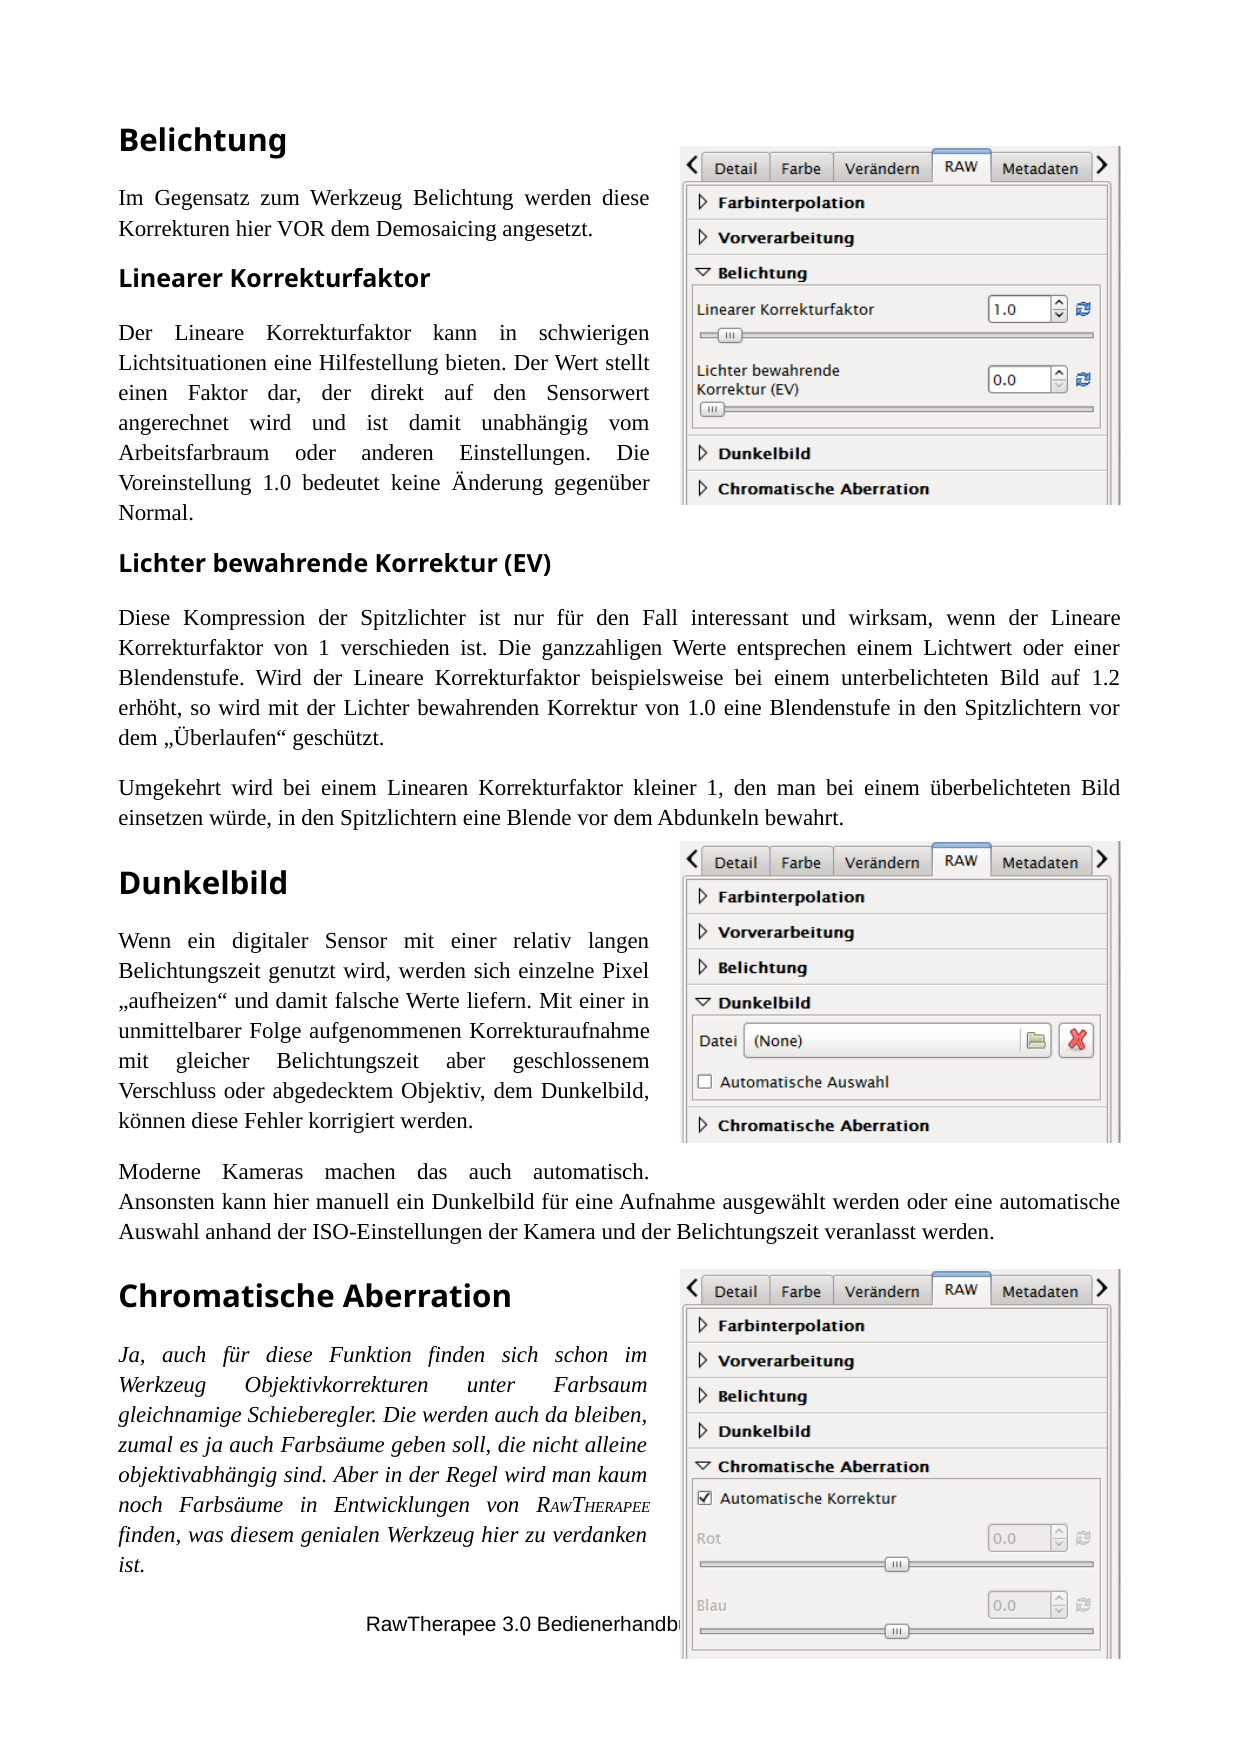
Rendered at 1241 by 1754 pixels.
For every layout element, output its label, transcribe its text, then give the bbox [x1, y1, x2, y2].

subtitle Belichtung [118, 118, 1122, 161]
picture [679, 146, 1121, 505]
subtitle Dunkelbild [118, 861, 679, 903]
text Moderne Kameras machen das auch automatisch. Ansonsten kann hier manuell ein Dunkelbild für eine Aufnahme ausgewählt werden oder eine automatische Auswahl anhand der ISO-Einstellungen der Kamera und der Belichtungszeit veranlasst werden. [118, 1154, 1122, 1244]
subtitle Linearer Korrekturfaktor [118, 261, 679, 295]
text Der Lineare Korrekturfaktor kann in schwierigen Lichtsituationen eine Hilfestellung bieten. Der Wert stellt einen Faktor dar, der direkt auf den Sensorwert angerechnet wird und ist damit unabhängig vom Arbeitsfarbraum oder anderen Einstellungen. Die Voreinstellung 1.0 bedeutet keine Änderung gegenüber Normal. [118, 315, 1122, 526]
picture [679, 1269, 1121, 1659]
picture [679, 841, 1121, 1143]
text Umgekehrt wird bei einem Linearen Korrekturfaktor kleiner 1, den man bei einem überbelichteten Bild einsetzen würde, in den Spitzlichtern eine Blende vor dem Abdunkeln bewahrt. [118, 770, 1122, 831]
subtitle Lichter bewahrende Korrektur (EV) [118, 546, 1122, 580]
text Im Gegensatz zum Werkzeug Belichtung werden diese Korrekturen hier VOR dem Demosaicing angesetzt. [118, 181, 679, 241]
text Ja, auch für diese Funktion finden sich schon im Werkzeug Objektivkorrekturen unter Farbsaum gleichnamige Schieberegler. Die werden auch da bleiben, zumal es ja auch Farbsäume geben soll, die nicht alleine objektivabhängig sind. Aber in der Regel wird man kaum noch Farbsäume in Entwicklungen von RawTherapee finden, was diesem genialen Werkzeug hier zu verdanken ist. [118, 1337, 679, 1578]
subtitle Chromatische Aberration [118, 1274, 679, 1317]
text Wenn ein digitaler Sensor mit einer relativ langen Belichtungszeit genutzt wird, werden sich einzelne Pixel „aufheizen“ und damit falsche Werte liefern. Mit einer in unmittelbarer Folge aufgenommenen Korrekturaufnahme mit gleicher Belichtungszeit aber geschlossenem Verschluss oder abgedecktem Objektiv, dem Dunkelbild, können diese Fehler korrigiert werden. [118, 923, 679, 1134]
text Diese Kompression der Spitzlichter ist nur für den Fall interessant und wirksam, wenn der Lineare Korrekturfaktor von 1 verschieden ist. Die ganzzahligen Werte entsprechen einem Lichtwert oder einer Blendenstufe. Wird der Lineare Korrekturfaktor beispielsweise bei einem unterbelichteten Bild auf 1.2 erhöht, so wird mit der Lichter bewahrenden Korrektur von 1.0 eine Blendenstufe in den Spitzlichtern vor dem „Überlaufen“ geschützt. [118, 600, 1122, 750]
